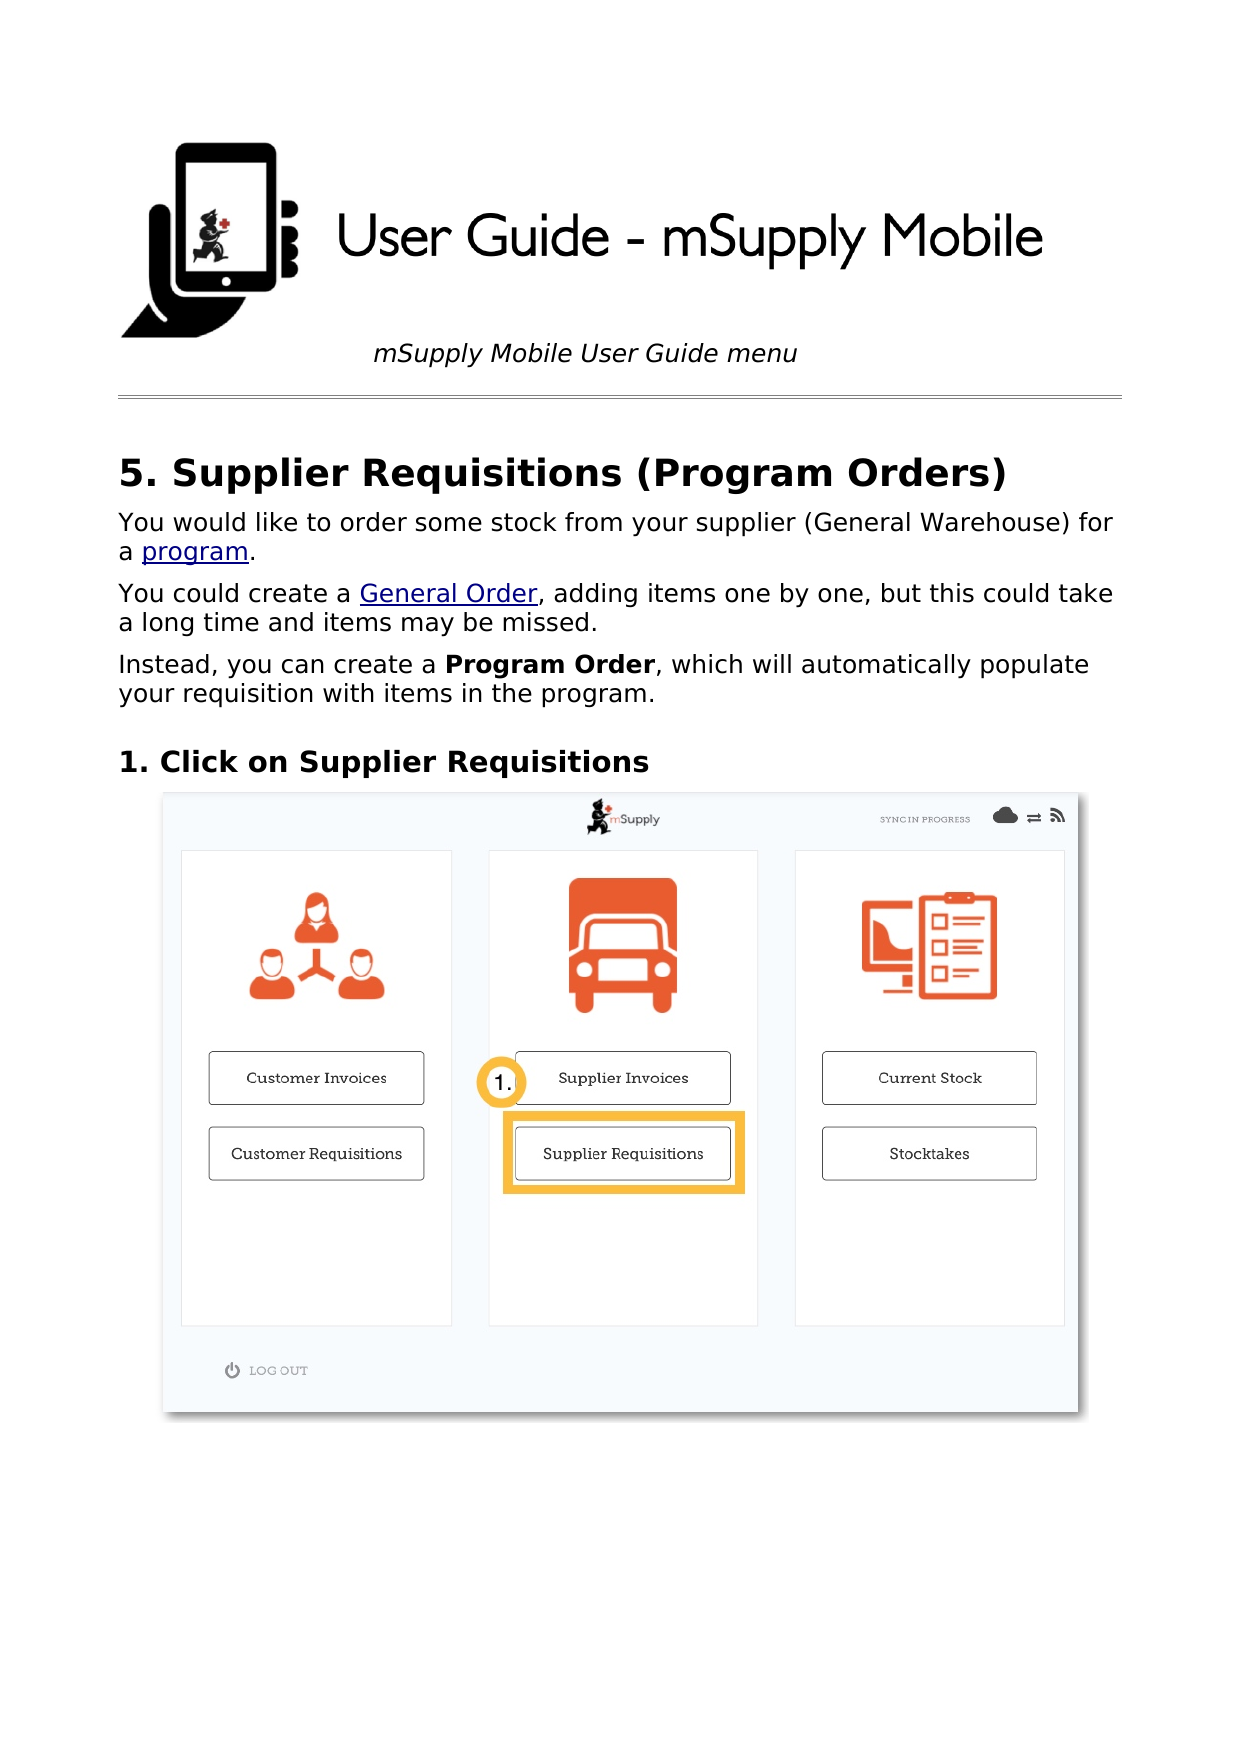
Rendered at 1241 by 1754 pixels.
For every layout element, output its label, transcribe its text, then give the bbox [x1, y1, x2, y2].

subtitle 5. Supplier Requisitions (Program Orders) [118, 452, 1122, 496]
text mSupply Mobile User Guide menu [118, 339, 1056, 368]
picture [151, 792, 1089, 1423]
text Instead, you can create a Program Order, which will automatically populate your requisition with items in the program. [118, 650, 1122, 708]
subtitle 1. Click on Supplier Requisitions [118, 746, 1122, 780]
text You would like to order some stock from your supplier (General Warehouse) for a program. [118, 508, 1122, 567]
text You could create a General Order, adding items one by one, but this could take a long time and items may be missed. [118, 579, 1122, 637]
picture [118, 130, 1056, 339]
